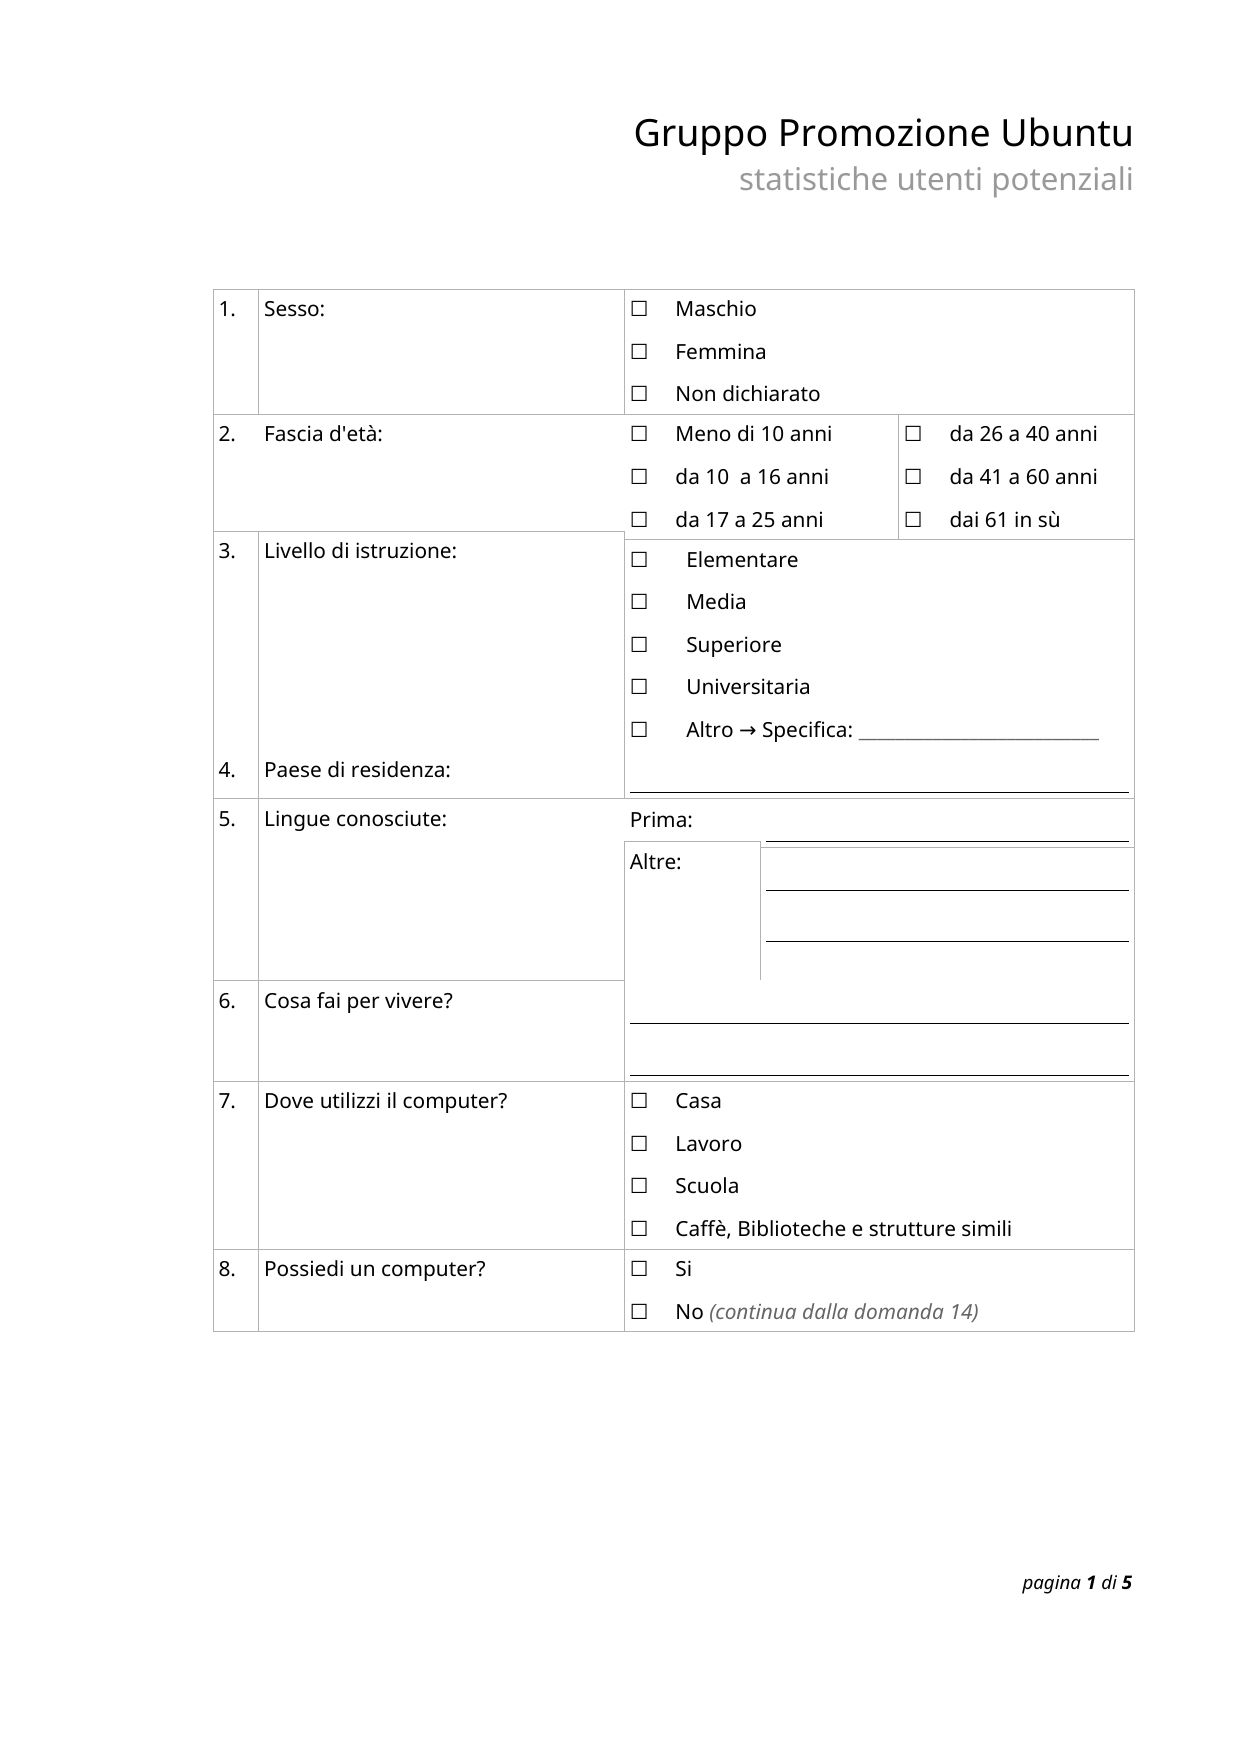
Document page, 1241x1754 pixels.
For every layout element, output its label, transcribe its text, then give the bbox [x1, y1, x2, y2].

table_header ☐ da 26 a 40 anni ☐ da 41 a 60 anni ☐ dai 61 in sù [899, 415, 1134, 539]
table_cell [214, 1250, 258, 1331]
table_cell [214, 532, 258, 749]
table_cell Dove utilizzi il computer? [259, 1082, 624, 1248]
table_header ☐ Maschio ☐ Femmina ☐ Non dichiarato [625, 290, 1134, 414]
table_cell Altre: [625, 842, 760, 980]
table_header [214, 290, 258, 414]
table_cell [625, 980, 1134, 1081]
table_cell [761, 848, 1134, 980]
table_header [214, 415, 258, 531]
table_header Sesso: [259, 290, 624, 414]
table_header Prima: [624, 799, 760, 841]
table_header ☐ Meno di 10 anni ☐ da 10 a 16 anni ☐ da 17 a 25 anni [624, 415, 898, 539]
table_cell ☐ Si ☐ No (continua dalla domanda 14) [625, 1250, 1134, 1331]
table_cell ☐ Elementare ☐ Media ☐ Superiore ☐ Universitaria ☐ Altro → Specifica: __________________________ [625, 540, 1134, 749]
table_header Fascia d'età: [258, 415, 624, 531]
table_cell [625, 749, 1134, 798]
table_cell ☐ Casa ☐ Lavoro ☐ Scuola ☐ Caffè, Biblioteche e strutture simili [625, 1082, 1134, 1248]
table_cell [214, 749, 258, 798]
table_header [760, 799, 1134, 847]
table_cell Possiedi un computer? [259, 1250, 624, 1331]
table_cell Cosa fai per vivere? [259, 981, 624, 1081]
table_cell [214, 799, 258, 980]
table_cell Paese di residenza: [259, 749, 624, 798]
table_cell [214, 981, 258, 1081]
table_cell Lingue conosciute: [259, 799, 624, 980]
table_cell Livello di istruzione: [259, 532, 624, 749]
table_cell [214, 1082, 258, 1248]
